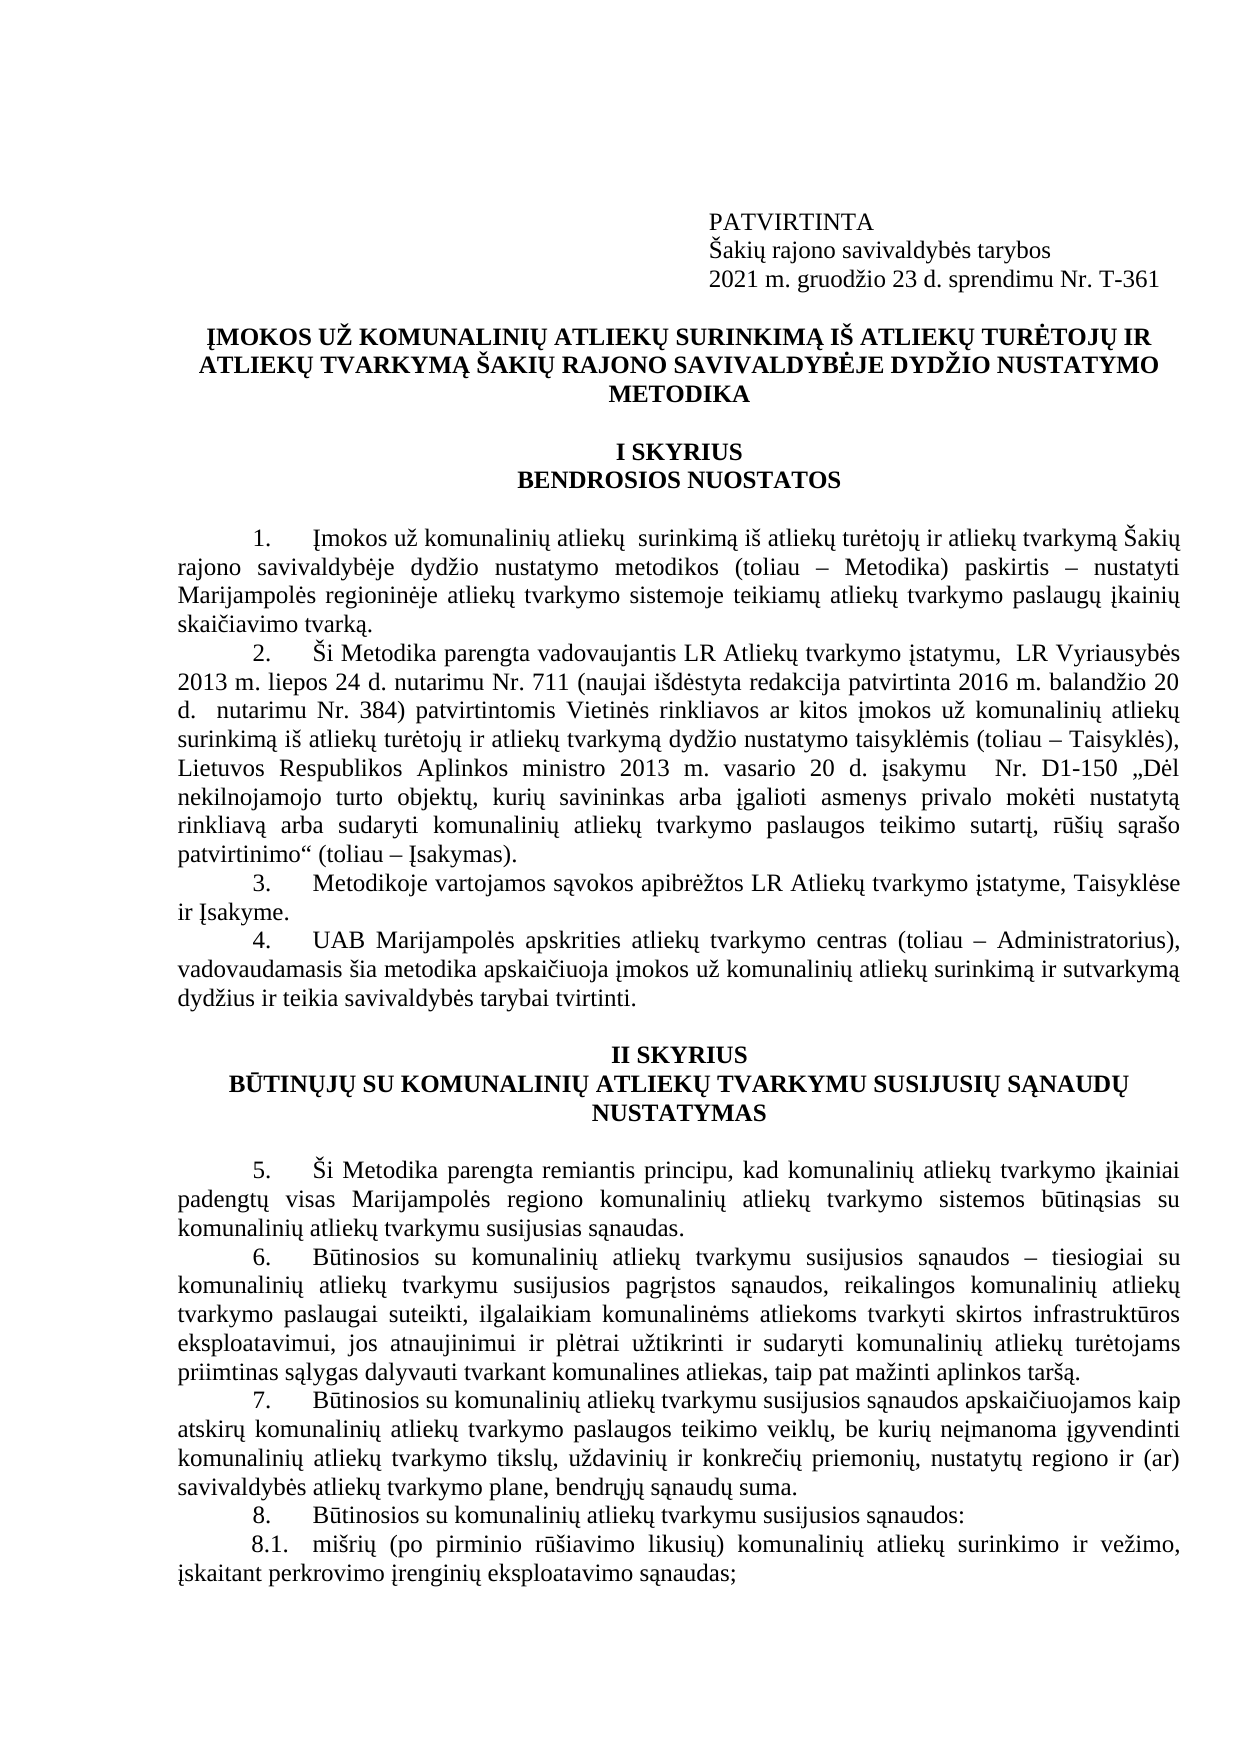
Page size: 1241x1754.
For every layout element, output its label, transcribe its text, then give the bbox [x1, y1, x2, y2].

text 3. Metodikoje vartojamos sąvokos apibrėžtos LR Atliekų tvarkymo įstatyme, Taisyklėse ir Įsakyme. [177, 868, 1181, 925]
text I SKYRIUS [177, 437, 1181, 465]
text 7. Būtinosios su komunalinių atliekų tvarkymu susijusios sąnaudos apskaičiuojamos kaip atskirų komunalinių atliekų tvarkymo paslaugos teikimo veiklų, be kurių neįmanoma įgyvendinti komunalinių atliekų tvarkymo tikslų, uždavinių ir konkrečių priemonių, nustatytų regiono ir (ar) savivaldybės atliekų tvarkymo plane, bendrųjų sąnaudų suma. [177, 1385, 1181, 1500]
text 5. Ši Metodika parengta remiantis principu, kad komunalinių atliekų tvarkymo įkainiai padengtų visas Marijampolės regiono komunalinių atliekų tvarkymo sistemos būtinąsias su komunalinių atliekų tvarkymu susijusias sąnaudas. [177, 1155, 1181, 1242]
text BŪTINŲJŲ SU KOMUNALINIŲ ATLIEKŲ TVARKYMU SUSIJUSIŲ SĄNAUDŲ NUSTATYMAS [177, 1069, 1181, 1127]
text 8.1. mišrių (po pirminio rūšiavimo likusių) komunalinių atliekų surinkimo ir vežimo, įskaitant perkrovimo įrenginių eksploatavimo sąnaudas; [177, 1529, 1181, 1587]
text Šakių rajono savivaldybės tarybos [177, 235, 1181, 264]
text 2021 m. gruodžio 23 d. sprendimu Nr. T-361 [177, 264, 1181, 293]
text 6. Būtinosios su komunalinių atliekų tvarkymu susijusios sąnaudos – tiesiogiai su komunalinių atliekų tvarkymu susijusios pagrįstos sąnaudos, reikalingos komunalinių atliekų tvarkymo paslaugai suteikti, ilgalaikiam komunalinėms atliekoms tvarkyti skirtos infrastruktūros eksploatavimui, jos atnaujinimui ir plėtrai užtikrinti ir sudaryti komunalinių atliekų turėtojams priimtinas sąlygas dalyvauti tvarkant komunalines atliekas, taip pat mažinti aplinkos taršą. [177, 1242, 1181, 1385]
text BENDROSIOS NUOSTATOS [177, 465, 1181, 494]
text 1. Įmokos už komunalinių atliekų surinkimą iš atliekų turėtojų ir atliekų tvarkymą Šakių rajono savivaldybėje dydžio nustatymo metodikos (toliau – Metodika) paskirtis – nustatyti Marijampolės regioninėje atliekų tvarkymo sistemoje teikiamų atliekų tvarkymo paslaugų įkainių skaičiavimo tvarką. [177, 523, 1181, 638]
text ĮMOKOS UŽ KOMUNALINIŲ ATLIEKŲ SURINKIMĄ IŠ ATLIEKŲ TURĖTOJŲ IR ATLIEKŲ TVARKYMĄ ŠAKIŲ RAJONO SAVIVALDYBĖJE DYDŽIO NUSTATYMO METODIKA [177, 322, 1181, 408]
text II SKYRIUS [177, 1040, 1181, 1069]
text PATVIRTINTA [177, 207, 1181, 235]
text 2. Ši Metodika parengta vadovaujantis LR Atliekų tvarkymo įstatymu, LR Vyriausybės 2013 m. liepos 24 d. nutarimu Nr. 711 (naujai išdėstyta redakcija patvirtinta 2016 m. balandžio 20 d. nutarimu Nr. 384) patvirtintomis Vietinės rinkliavos ar kitos įmokos už komunalinių atliekų surinkimą iš atliekų turėtojų ir atliekų tvarkymą dydžio nustatymo taisyklėmis (toliau – Taisyklės), Lietuvos Respublikos Aplinkos ministro 2013 m. vasario 20 d. įsakymu Nr. D1-150 „Dėl nekilnojamojo turto objektų, kurių savininkas arba įgalioti asmenys privalo mokėti nustatytą rinkliavą arba sudaryti komunalinių atliekų tvarkymo paslaugos teikimo sutartį, rūšių sąrašo patvirtinimo“ (toliau – Įsakymas). [177, 638, 1181, 868]
text 8. Būtinosios su komunalinių atliekų tvarkymu susijusios sąnaudos: [177, 1500, 1181, 1529]
text 4. UAB Marijampolės apskrities atliekų tvarkymo centras (toliau – Administratorius), vadovaudamasis šia metodika apskaičiuoja įmokos už komunalinių atliekų surinkimą ir sutvarkymą dydžius ir teikia savivaldybės tarybai tvirtinti. [177, 925, 1181, 1012]
